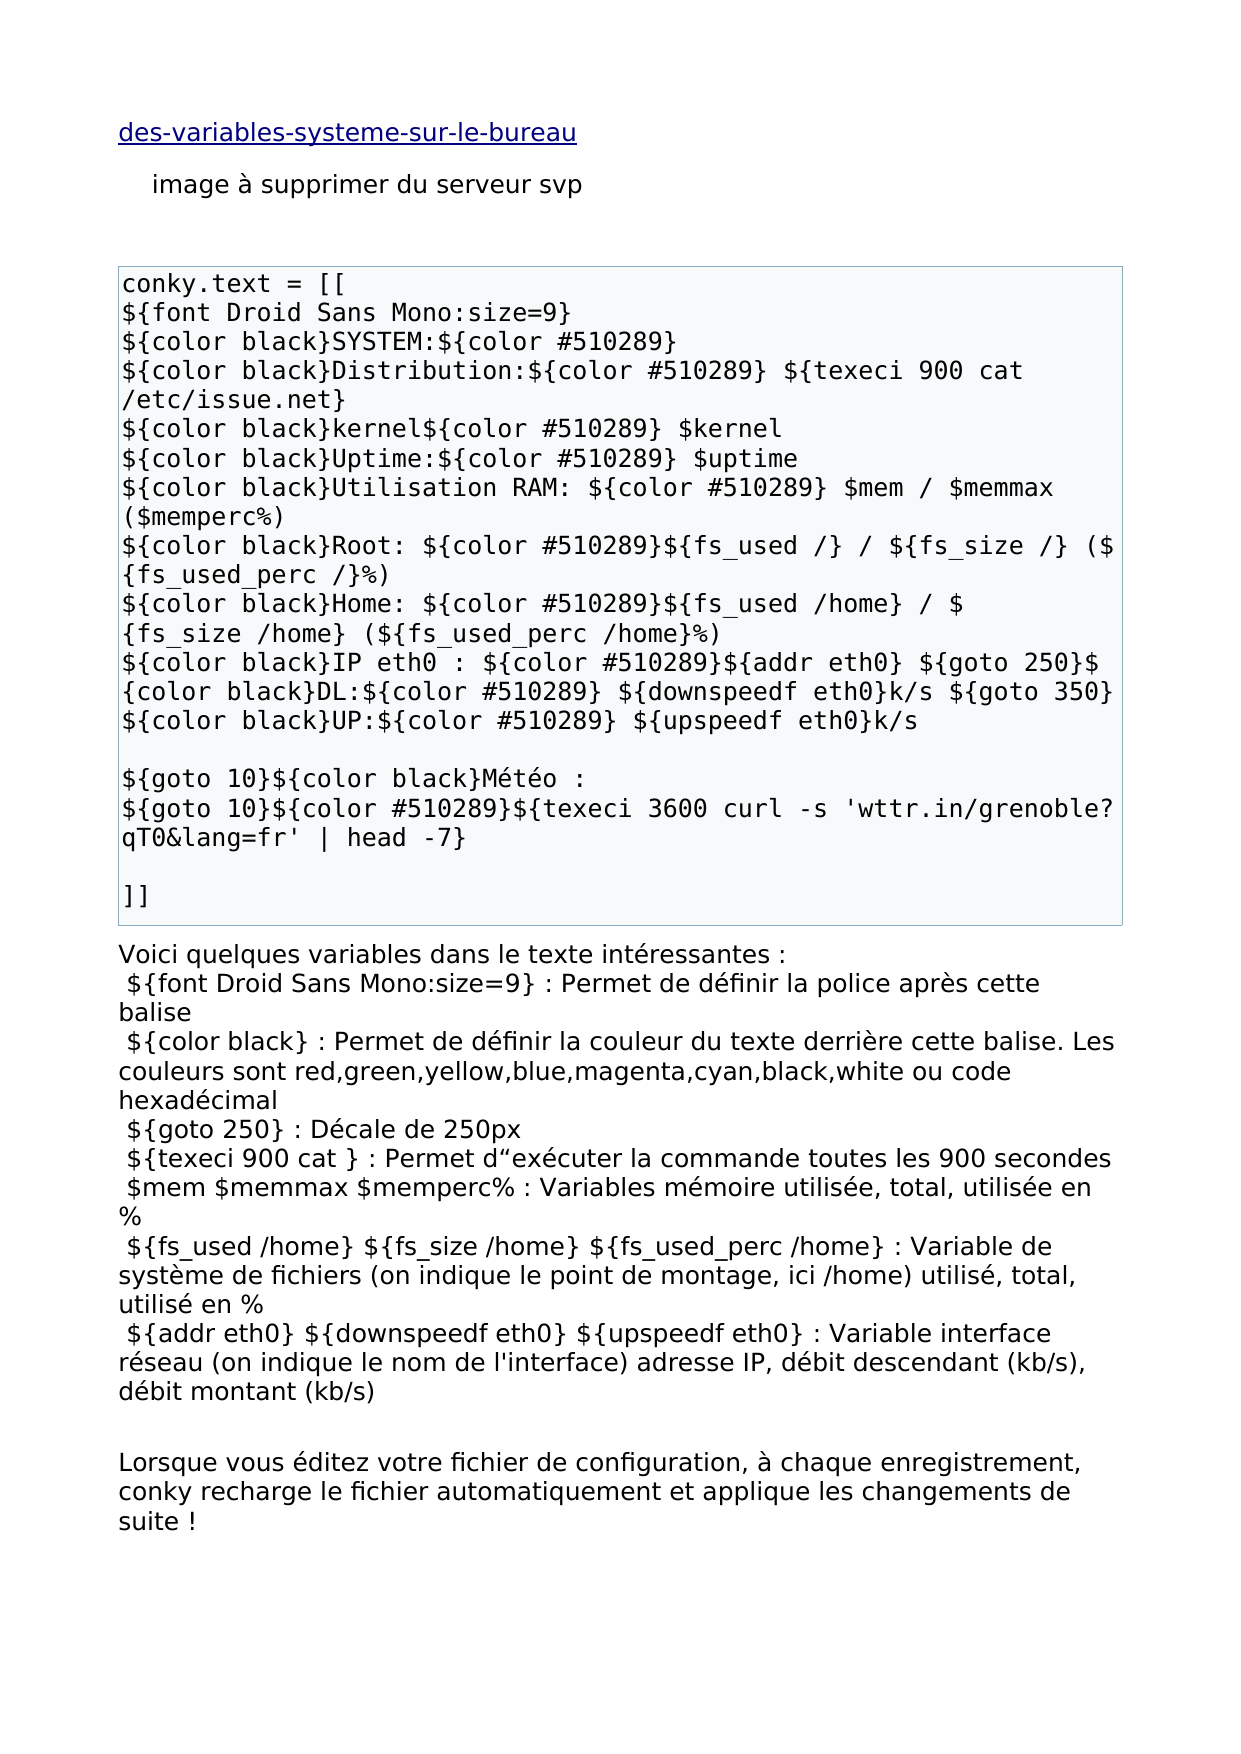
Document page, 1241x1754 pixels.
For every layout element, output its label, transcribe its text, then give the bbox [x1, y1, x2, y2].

text Lorsque vous éditez votre fichier de configuration, à chaque enregistrement, conky recharge le fichier automatiquement et applique les changements de suite ! [118, 1448, 1122, 1536]
text des-variables-systeme-sur-le-bureau [118, 118, 1122, 147]
table_header conky.text = [[ ${font Droid Sans Mono:size=9} ${color black}SYSTEM:${color #510289} ${color black}Distribution:${color #510289} ${texeci 900 cat /etc/issue.net} ${color black}kernel${color #510289} $kernel ${color black}Uptime:${color #510289} $uptime ${color black}Utilisation RAM: ${color #510289} $mem / $memmax ($memperc%) ${color black}Root: ${color #510289}${fs_used /} / ${fs_size /} (${fs_used_perc /}%) ${color black}Home: ${color #510289}${fs_used /home} / ${fs_size /home} (${fs_used_perc /home}%) ${color black}IP eth0 : ${color #510289}${addr eth0} ${goto 250}${color black}DL:${color #510289} ${downspeedf eth0}k/s ${goto 350} ${color black}UP:${color #510289} ${upspeedf eth0}k/s ${goto 10}${color black}Météo : ${goto 10}${color #510289}${texeci 3600 curl -s 'wttr.in/grenoble?qT0&lang=fr' | head -7} ]] [119, 267, 1122, 925]
text Voici quelques variables dans le texte intéressantes : ${font Droid Sans Mono:size=9} : Permet de définir la police après cette balise ${color black} : Permet de définir la couleur du texte derrière cette balise. Les couleurs sont red,green,yellow,blue,magenta,cyan,black,white ou code hexadécimal ${goto 250} : Décale de 250px ${texeci 900 cat } : Permet d“exécuter la commande toutes les 900 secondes $mem $memmax $memperc% : Variables mémoire utilisée, total, utilisée en % ${fs_used /home} ${fs_size /home} ${fs_used_perc /home} : Variable de système de fichiers (on indique le point de montage, ici /home) utilisé, total, utilisé en % ${addr eth0} ${downspeedf eth0} ${upspeedf eth0} : Variable interface réseau (on indique le nom de l'interface) adresse IP, débit descendant (kb/s), débit montant (kb/s) [118, 940, 1122, 1436]
text image à supprimer du serveur svp [118, 160, 1122, 238]
